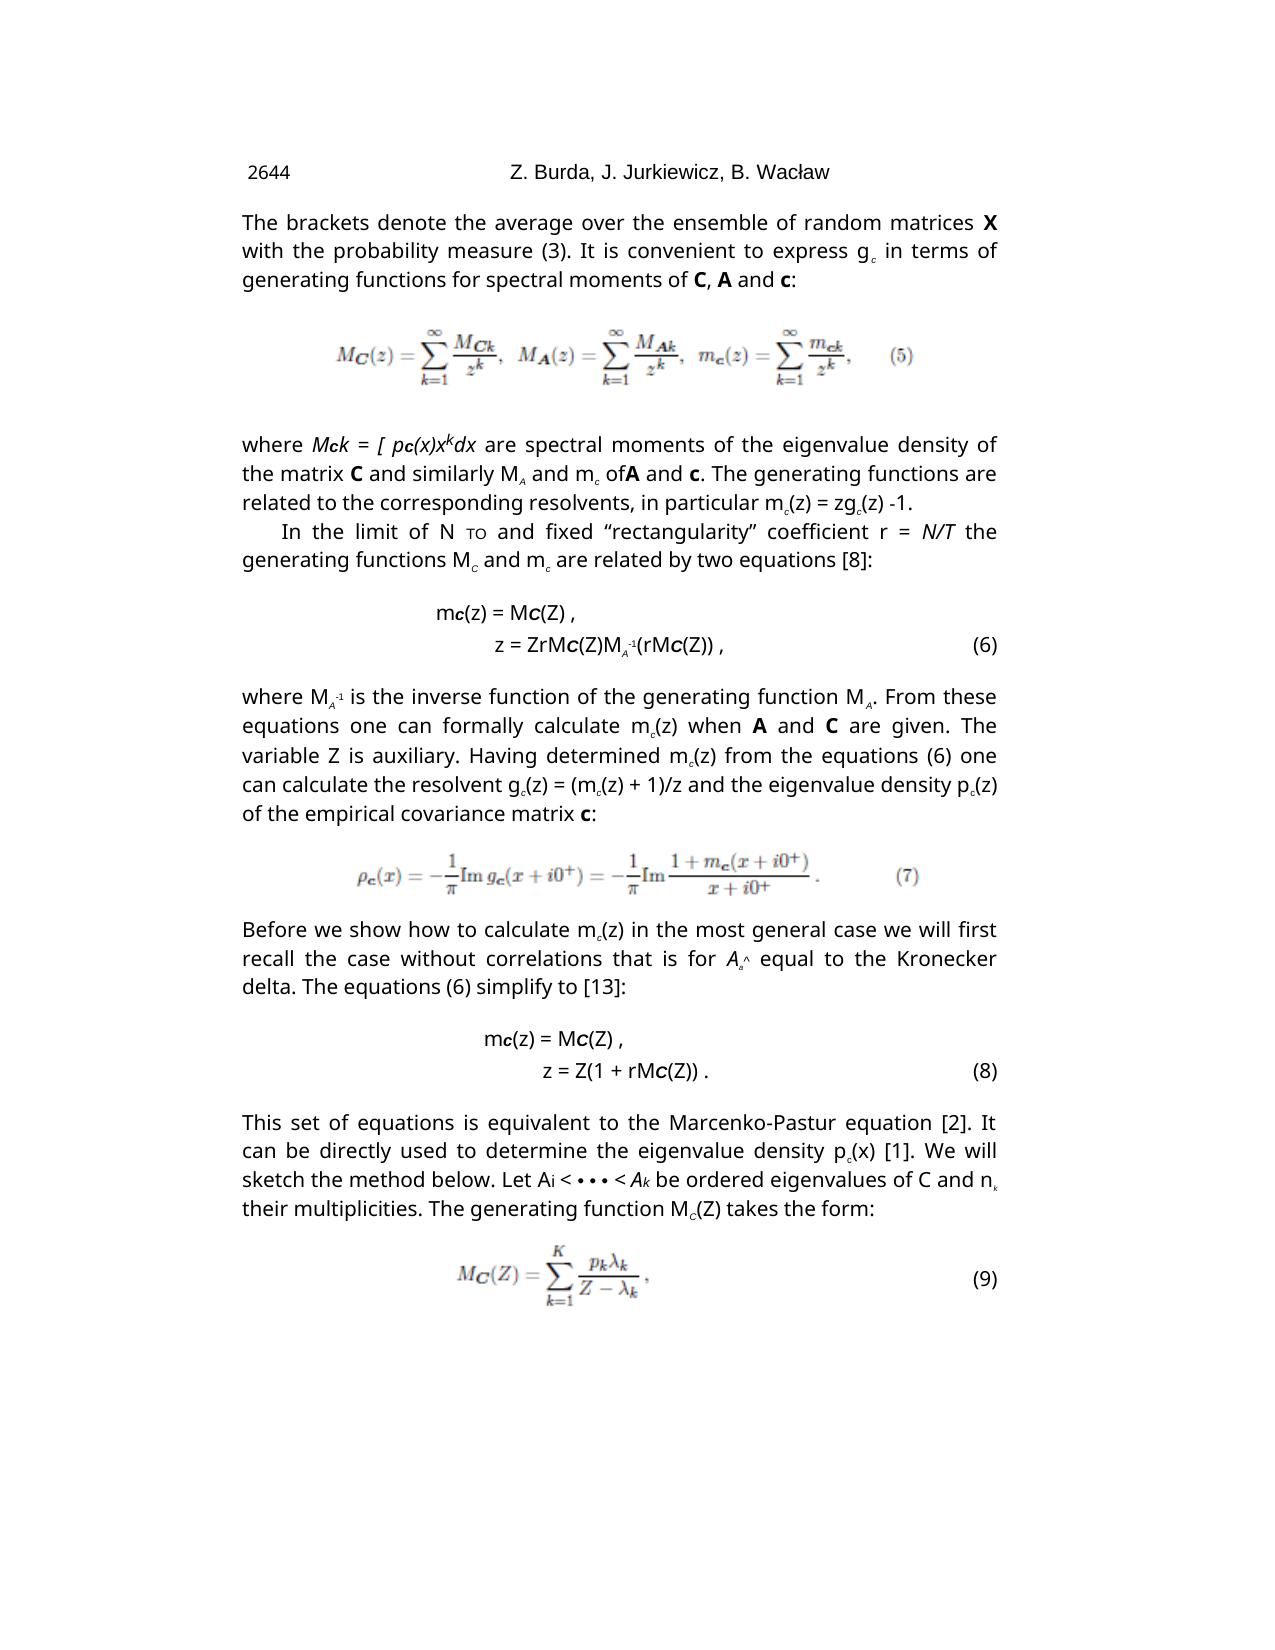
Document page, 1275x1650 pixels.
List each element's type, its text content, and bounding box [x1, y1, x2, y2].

text (9) [688, 1264, 997, 1293]
text The brackets denote the average over the ensemble of random matrices X with the probability measure (3). It is convenient to express gc in terms of generating functions for spectral moments of C, A and c: [242, 208, 997, 294]
text This set of equations is equivalent to the Marcenko-Pastur equation [2]. It can be directly used to determine the eigenvalue density pc(x) [1]. We will sketch the method below. Let Ai < • • • < Ak be ordered eigenvalues of C and nk their multiplicities. The generating function MC(Z) takes the form: [242, 1108, 997, 1223]
picture [334, 841, 935, 915]
text In the limit of N to and fixed “rectangularity” coefficient r = N/T the generating functions MC and mc are related by two equations [8]: [242, 517, 997, 575]
picture [430, 1236, 688, 1319]
text z = ZrMC(Z)MA-1(rMC(Z)) , (6) [242, 630, 997, 659]
text where MA-1 is the inverse function of the generating function MA. From these equations one can formally calculate mc(z) when A and C are given. The variable Z is auxiliary. Having determined mc(z) from the equations (6) one can calculate the resolvent gc(z) = (mc(z) + 1)/z and the eigenvalue density pc(z) of the empirical covariance matrix c: [242, 682, 997, 827]
text mc(z) = MC(Z) , [436, 598, 997, 626]
text z = Z(1 + rMC(Z)) . (8) [242, 1056, 997, 1085]
text Before we show how to calculate mc(z) in the most general case we will first recall the case without correlations that is for Aa^ equal to the Kronecker delta. The equations (6) simplify to [13]: [242, 850, 997, 1001]
text mc(z) = MC(Z) , [483, 1024, 997, 1052]
text [242, 1264, 430, 1293]
picture [314, 311, 925, 401]
text where Mck = [ pc(x)xkdx are spectral moments of the eigenvalue density of the matrix C and similarly MA and mc ofA and c. The generating functions are related to the corresponding resolvents, in particular mc(z) = zgc(z) -1. [242, 427, 997, 517]
